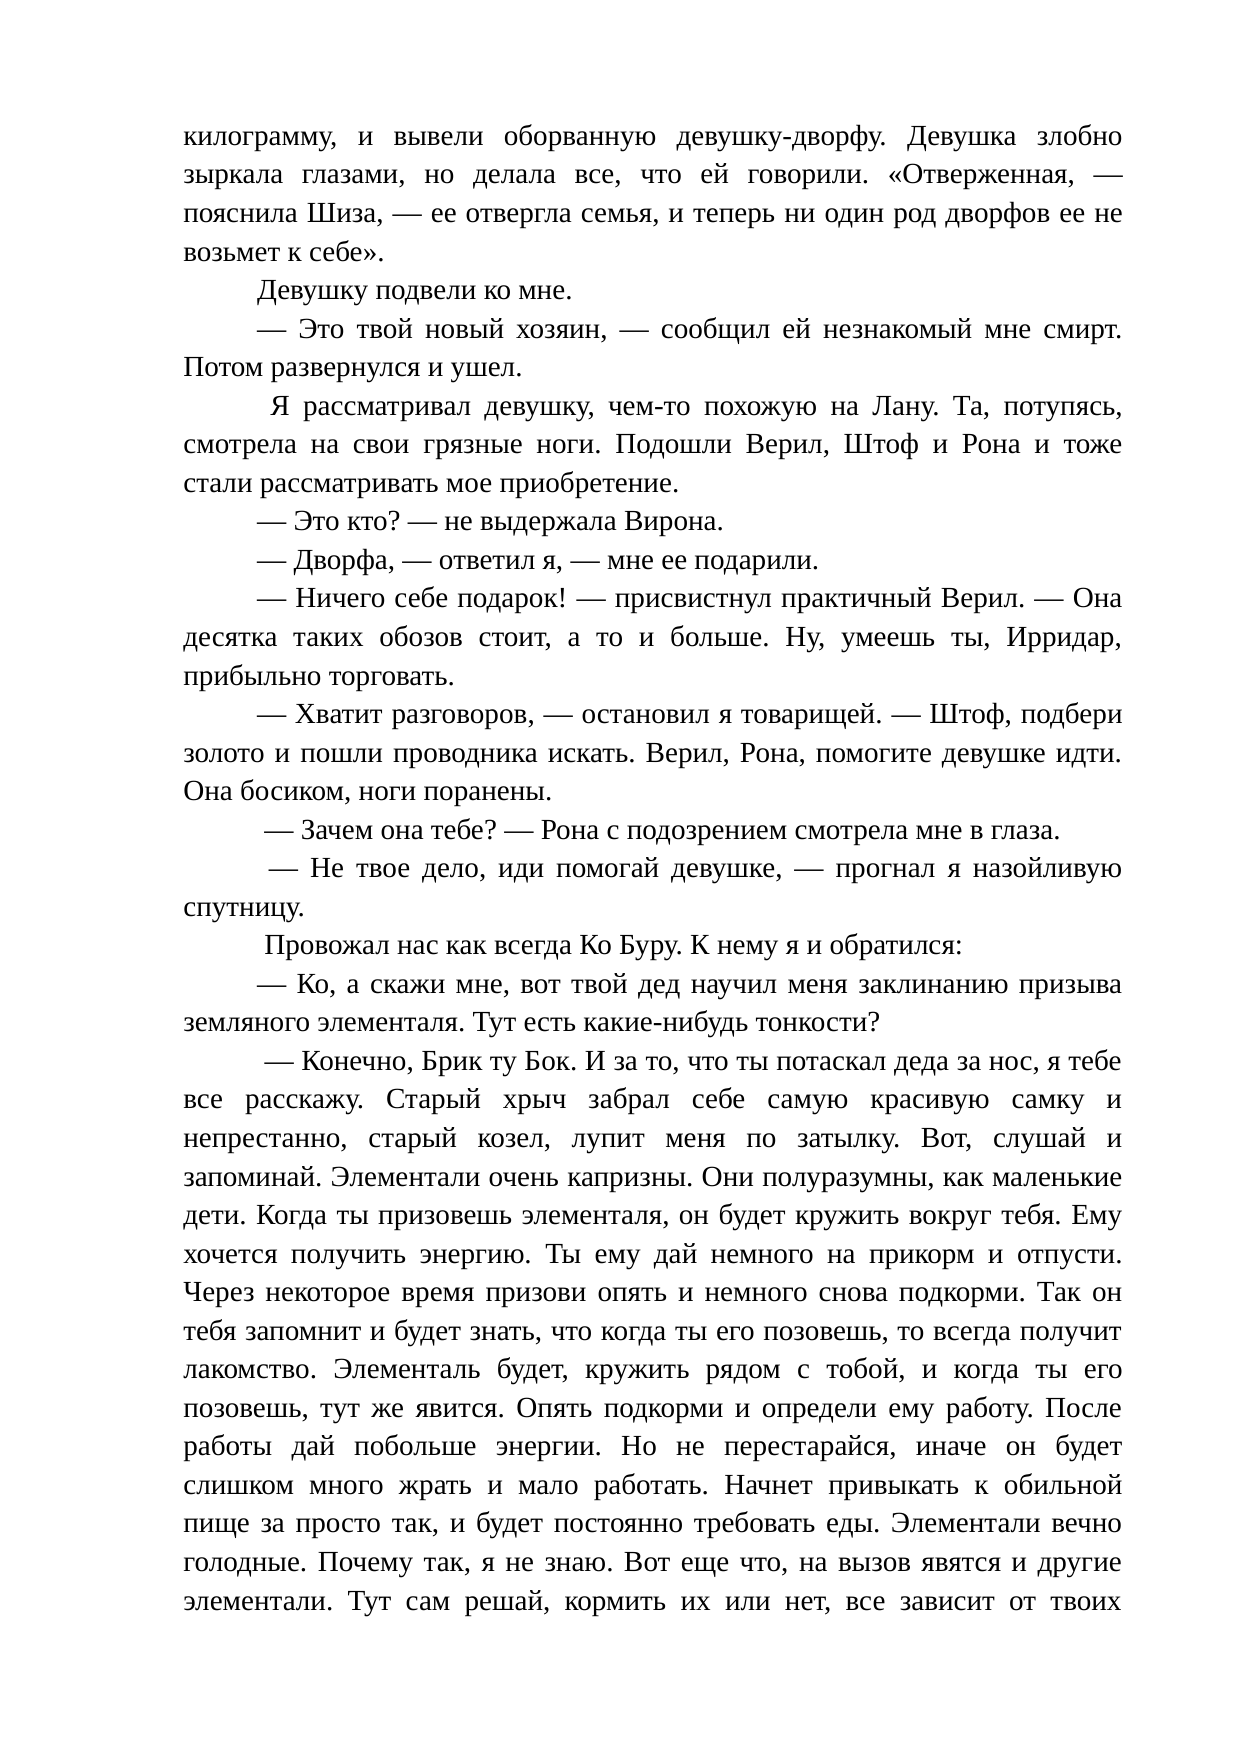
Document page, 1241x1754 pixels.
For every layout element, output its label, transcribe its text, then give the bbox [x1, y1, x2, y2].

text — Ко, а скажи мне, вот твой дед научил меня заклинанию призыва земляного элементаля. Тут есть какие-нибудь тонкости? [183, 966, 1123, 1038]
text — Это кто? — не выдержала Вирона. [183, 503, 1123, 537]
text — Зачем она тебе? — Рона с подозрением смотрела мне в глаза. [183, 812, 1123, 845]
text — Это твой новый хозяин, — сообщил ей незнакомый мне смирт. Потом развернулся и ушел. [183, 311, 1123, 383]
text Я рассматривал девушку, чем-то похожую на Лану. Та, потупясь, смотрела на свои грязные ноги. Подошли Верил, Штоф и Рона и тоже стали рассматривать мое приобретение. [183, 388, 1123, 498]
text — Не твое дело, иди помогай девушке, — прогнал я назойливую спутницу. [183, 850, 1123, 922]
text — Ничего себе подарок! — присвистнул практичный Верил. — Она десятка таких обозов стоит, а то и больше. Ну, умеешь ты, Ирридар, прибыльно торговать. [183, 581, 1123, 691]
text Провожал нас как всегда Ко Буру. К нему я и обратился: [183, 927, 1123, 961]
text Девушку подвели ко мне. [183, 272, 1123, 306]
text килограмму, и вывели оборванную девушку-дворфу. Девушка злобно зыркала глазами, но делала все, что ей говорили. «Отверженная, — пояснила Шиза, — ее отвергла семья, и теперь ни один род дворфов ее не возьмет к себе». [183, 118, 1123, 267]
text — Дворфа, — ответил я, — мне ее подарили. [183, 542, 1123, 576]
text — Конечно, Брик ту Бок. И за то, что ты потаскал деда за нос, я тебе все расскажу. Старый хрыч забрал себе самую красивую самку и непрестанно, старый козел, лупит меня по затылку. Вот, слушай и запоминай. Элементали очень капризны. Они полуразумны, как маленькие дети. Когда ты призовешь элементаля, он будет кружить вокруг тебя. Ему хочется получить энергию. Ты ему дай немного на прикорм и отпусти. Через некоторое время призови опять и немного снова подкорми. Так он тебя запомнит и будет знать, что когда ты его позовешь, то всегда получит лакомство. Элементаль будет, кружить рядом с тобой, и когда ты его позовешь, тут же явится. Опять подкорми и определи ему работу. После работы дай побольше энергии. Но не перестарайся, иначе он будет слишком много жрать и мало работать. Начнет привыкать к обильной пище за просто так, и будет постоянно требовать еды. Элементали вечно голодные. Почему так, я не знаю. Вот еще что, на вызов явятся и другие элементали. Тут сам решай, кормить их или нет, все зависит от твоих [183, 1043, 1123, 1616]
text — Хватит разговоров, — остановил я товарищей. — Штоф, подбери золото и пошли проводника искать. Верил, Рона, помогите девушке идти. Она босиком, ноги поранены. [183, 696, 1123, 807]
